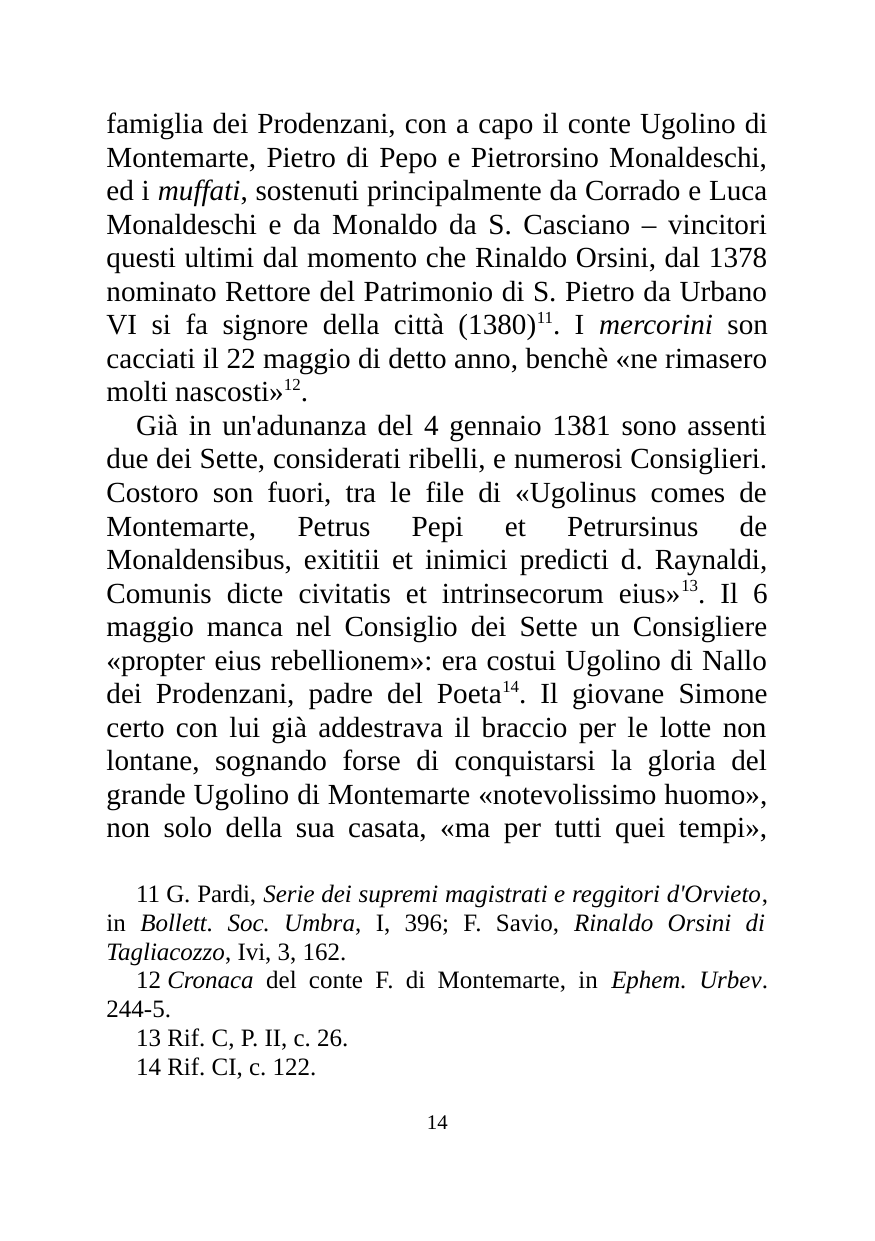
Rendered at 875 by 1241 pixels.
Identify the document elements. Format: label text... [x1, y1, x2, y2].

text Rif. C, P. II, c. 26. [106, 1023, 768, 1052]
text Cronaca del conte F. di Montemarte, in Ephem. Urbev. 244-5. [106, 965, 768, 1023]
text G. Pardi, Serie dei supremi magistrati e reggitori d'Orvieto, in Bollett. Soc. Umbra, I, 396; F. Savio, Rinaldo Orsini di Tagliacozzo, Ivi, 3, 162. [106, 879, 768, 965]
text Già in un'adunanza del 4 gennaio 1381 sono assenti due dei Sette, considerati ribelli, e numerosi Consiglieri. Costoro son fuori, tra le file di «Ugolinus comes de Montemarte, Petrus Pepi et Petrursinus de Monaldensibus, exititii et inimici predicti d. Raynaldi, Comunis dicte civitatis et intrinsecorum eius». Il 6 maggio manca nel Consiglio dei Sette un Consigliere «propter eius rebellionem»: era costui Ugolino di Nallo dei Prodenzani, padre del Poeta. Il giovane Simone certo con lui già addestrava il braccio per le lotte non lontane, sognando forse di conquistarsi la gloria del grande Ugolino di Montemarte «notevolissimo huomo», non solo della sua casata, «ma per tutti quei tempi», [106, 408, 768, 844]
text Rif. CI, c. 122. [106, 1052, 768, 1080]
text famiglia dei Prodenzani, con a capo il conte Ugolino di Montemarte, Pietro di Pepo e Pietrorsino Monaldeschi, ed i muffati, sostenuti principalmente da Corrado e Luca Monaldeschi e da Monaldo da S. Casciano – vincitori questi ultimi dal momento che Rinaldo Orsini, dal 1378 nominato Rettore del Patrimonio di S. Pietro da Urbano VI si fa signore della città (1380). I mercorini son cacciati il 22 maggio di detto anno, benchè «ne rimasero molti nascosti». [106, 106, 768, 408]
